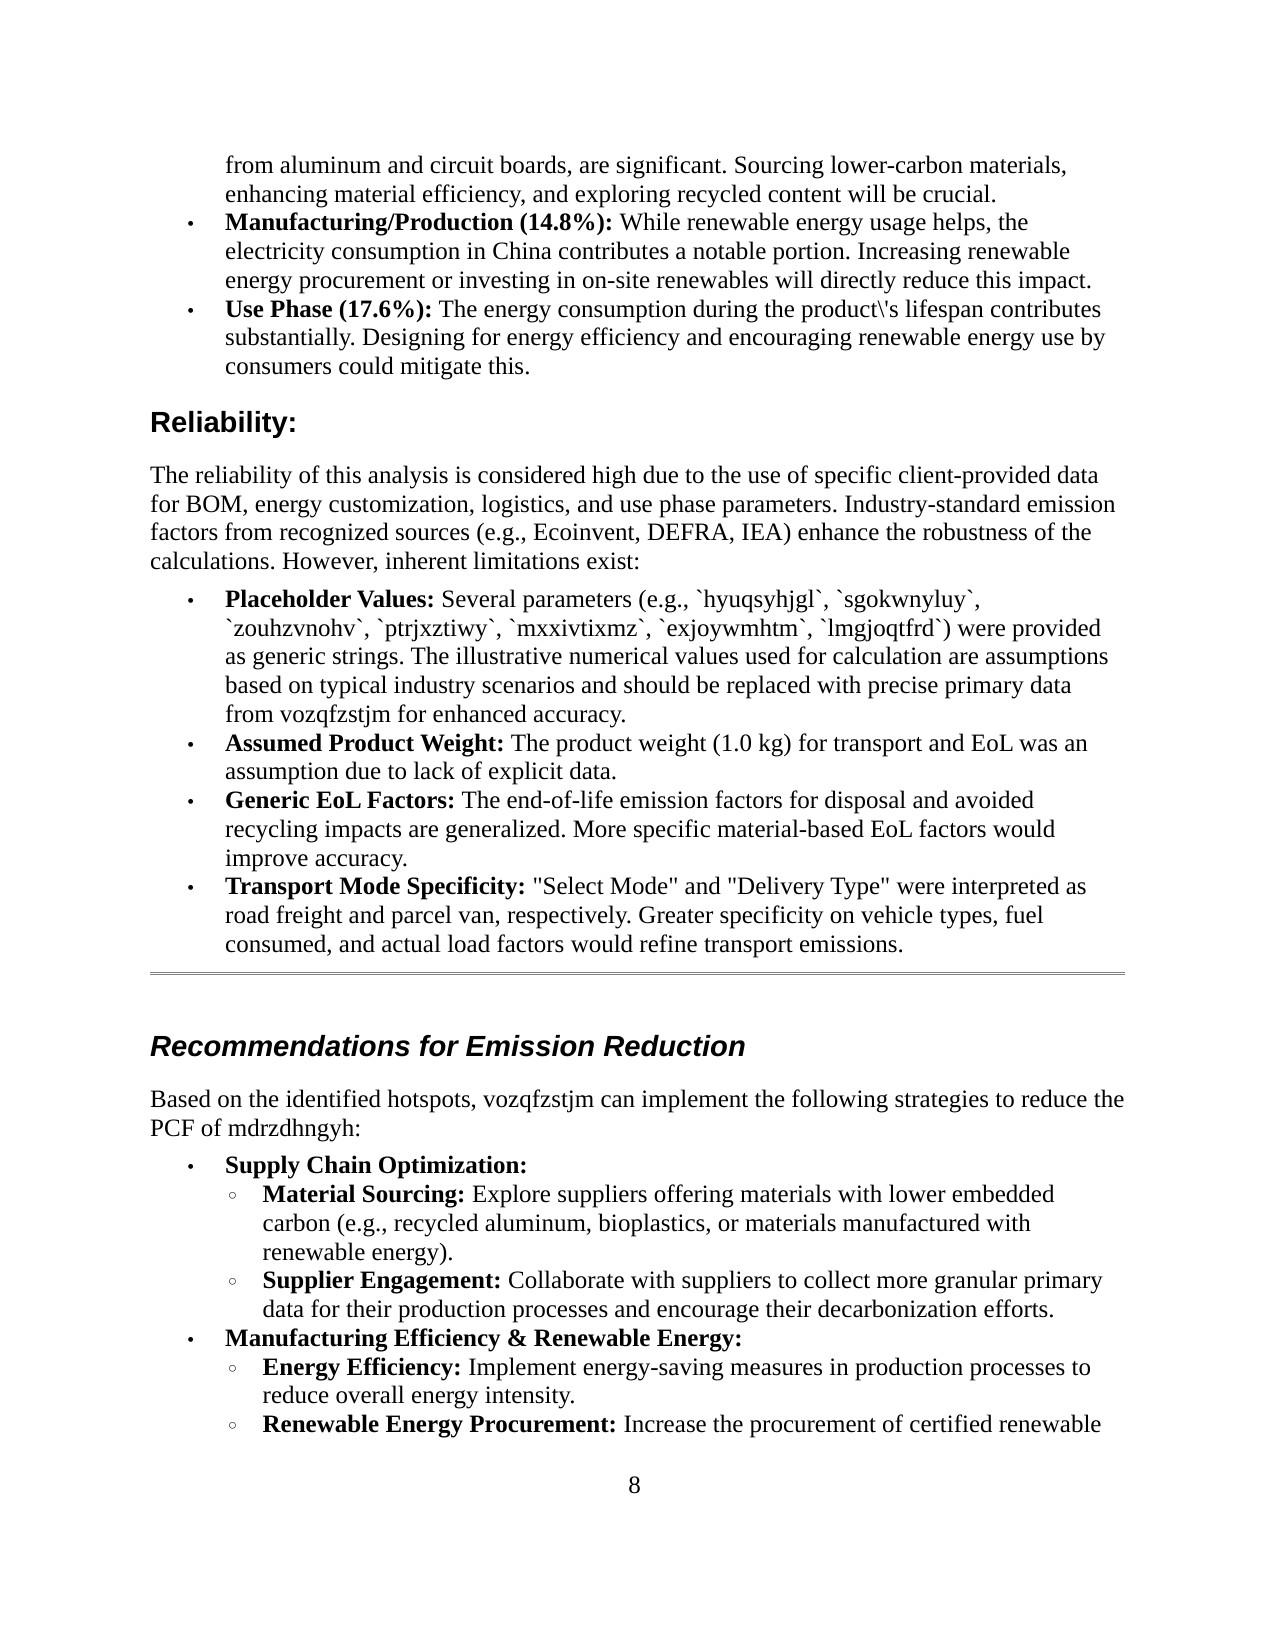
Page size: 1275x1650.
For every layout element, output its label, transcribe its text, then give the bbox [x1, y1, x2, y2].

list Renewable Energy Procurement: Increase the procurement of certified renewable [225, 1409, 1125, 1438]
list Energy Efficiency: Implement energy-saving measures in production processes to reduce overall energy intensity. [225, 1352, 1125, 1409]
list Manufacturing Efficiency & Renewable Energy: [187, 1323, 1125, 1352]
text The reliability of this analysis is considered high due to the use of specific client-provided data for BOM, energy customization, logistics, and use phase parameters. Industry-standard emission factors from recognized sources (e.g., Ecoinvent, DEFRA, IEA) enhance the robustness of the calculations. However, inherent limitations exist: [150, 460, 1125, 575]
list Placeholder Values: Several parameters (e.g., `hyuqsyhjgl`, `sgokwnyluy`, `zouhzvnohv`, `ptrjxztiwy`, `mxxivtixmz`, `exjoywmhtm`, `lmgjoqtfrd`) were provided as generic strings. The illustrative numerical values used for calculation are assumptions based on typical industry scenarios and should be replaced with precise primary data from vozqfzstjm for enhanced accuracy. [187, 584, 1125, 728]
list Material Sourcing: Explore suppliers offering materials with lower embedded carbon (e.g., recycled aluminum, bioplastics, or materials manufactured with renewable energy). [225, 1179, 1125, 1265]
list Generic EoL Factors: The end-of-life emission factors for disposal and avoided recycling impacts are generalized. More specific material-based EoL factors would improve accuracy. [187, 785, 1125, 871]
list from aluminum and circuit boards, are significant. Sourcing lower-carbon materials, enhancing material efficiency, and exploring recycled content will be crucial. [187, 150, 1125, 207]
list Manufacturing/Production (14.8%): While renewable energy usage helps, the electricity consumption in China contributes a notable portion. Increasing renewable energy procurement or investing in on-site renewables will directly reduce this impact. [187, 207, 1125, 294]
text Based on the identified hotspots, vozqfzstjm can implement the following strategies to reduce the PCF of mdrzdhngyh: [150, 1084, 1125, 1141]
list Supplier Engagement: Collaborate with suppliers to collect more granular primary data for their production processes and encourage their decarbonization efforts. [225, 1265, 1125, 1323]
list Assumed Product Weight: The product weight (1.0 kg) for transport and EoL was an assumption due to lack of explicit data. [187, 728, 1125, 785]
list Supply Chain Optimization: [187, 1150, 1125, 1179]
list Use Phase (17.6%): The energy consumption during the product\'s lifespan contributes substantially. Designing for energy efficiency and encouraging renewable energy use by consumers could mitigate this. [187, 294, 1125, 380]
subtitle Recommendations for Emission Reduction [150, 1029, 1125, 1062]
list Transport Mode Specificity: "Select Mode" and "Delivery Type" were interpreted as road freight and parcel van, respectively. Greater specificity on vehicle types, fuel consumed, and actual load factors would refine transport emissions. [187, 871, 1125, 958]
subtitle Reliability: [150, 405, 1125, 438]
